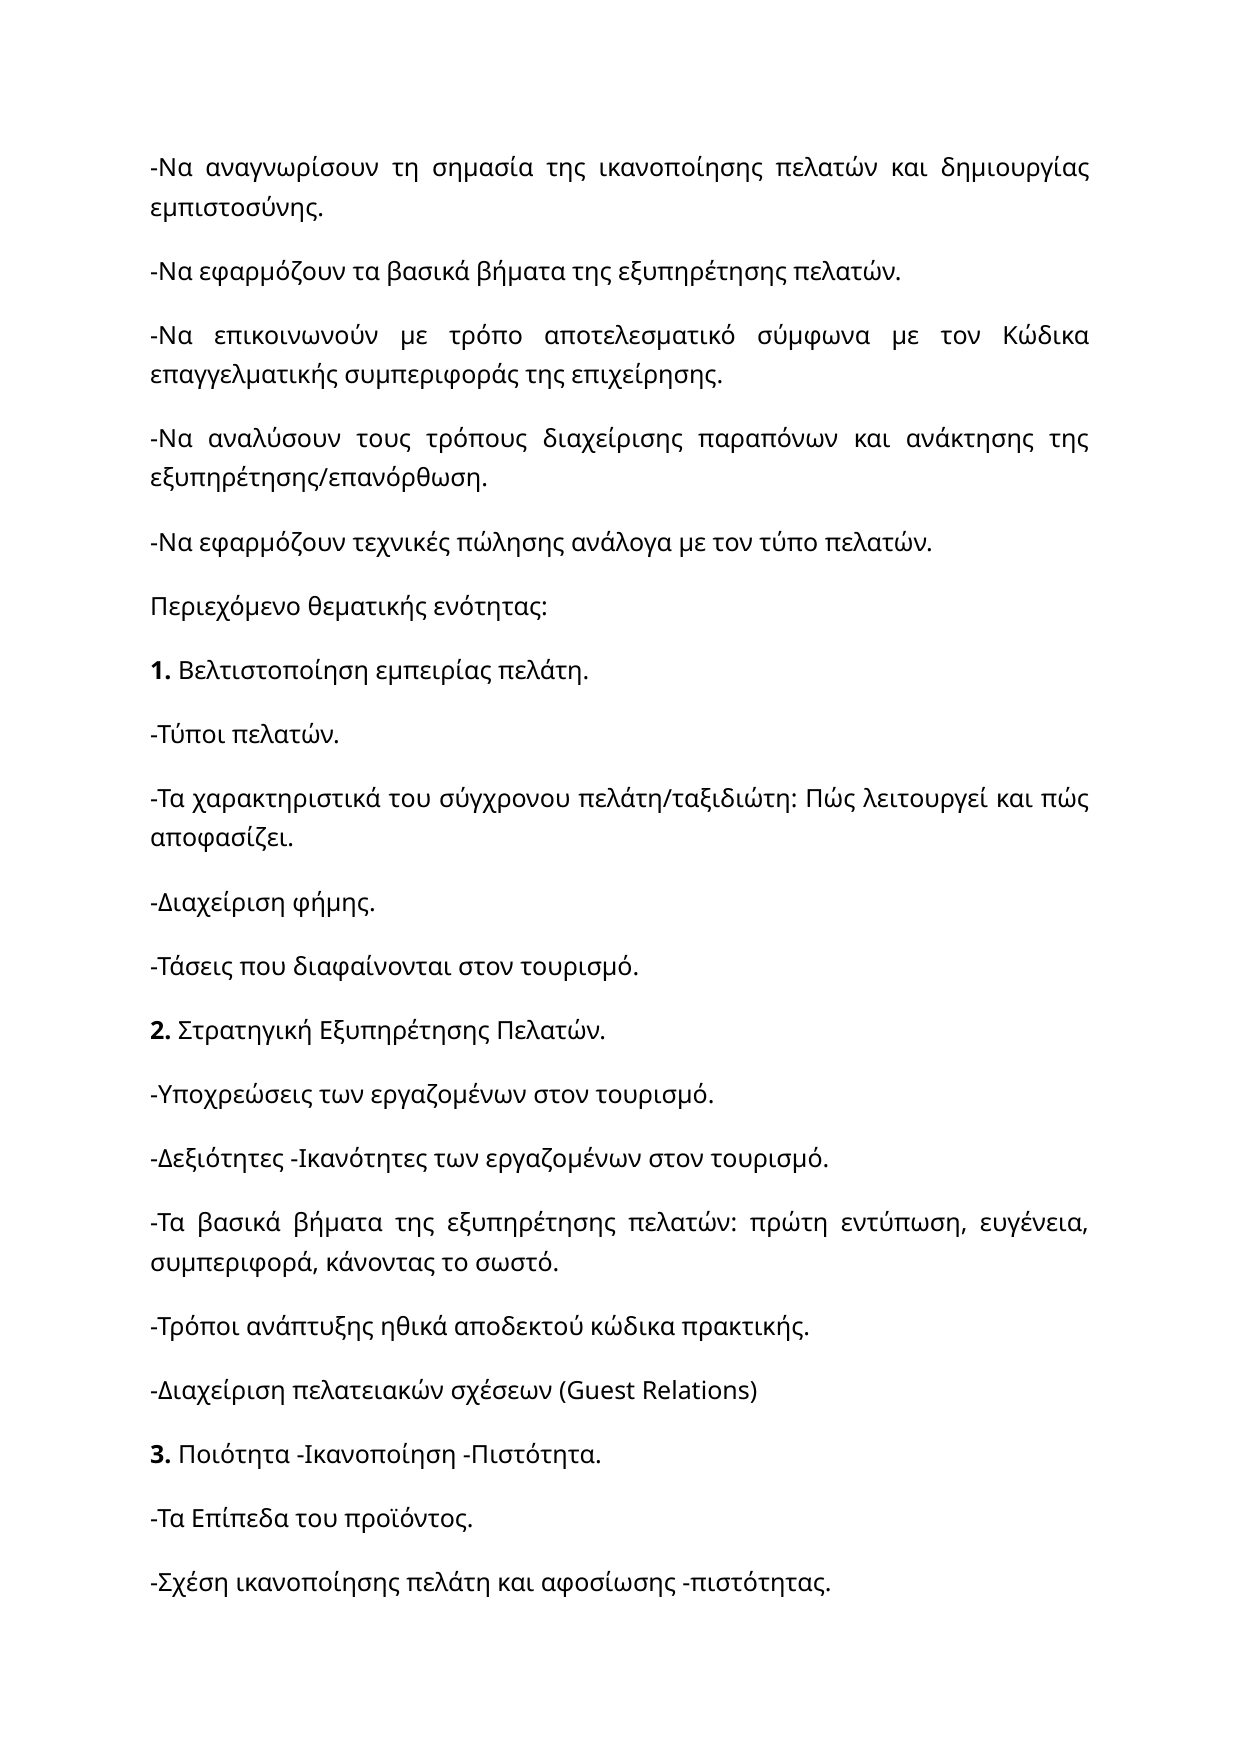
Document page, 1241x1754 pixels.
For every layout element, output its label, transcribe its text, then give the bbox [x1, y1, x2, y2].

text -Τύποι πελατών. [150, 717, 1090, 751]
text -Να επικοινωνούν με τρόπο αποτελεσματικό σύμφωνα με τον Κώδικα επαγγελματικής συμπεριφοράς της επιχείρησης. [150, 317, 1090, 391]
text Περιεχόμενο θεματικής ενότητας: [150, 588, 1090, 622]
text -Να αναλύσουν τους τρόπους διαχείρισης παραπόνων και ανάκτησης της εξυπηρέτησης/επανόρθωση. [150, 421, 1090, 494]
text 1. Βελτιστοποίηση εμπειρίας πελάτη. [150, 652, 1090, 687]
text -Να εφαρμόζουν τεχνικές πώλησης ανάλογα με τον τύπο πελατών. [150, 524, 1090, 558]
text -Τα Επίπεδα του προϊόντος. [150, 1501, 1090, 1535]
text -Υποχρεώσεις των εργαζομένων στον τουρισμό. [150, 1077, 1090, 1111]
text -Τάσεις που διαφαίνονται στον τουρισμό. [150, 948, 1090, 982]
text 2. Στρατηγική Εξυπηρέτησης Πελατών. [150, 1012, 1090, 1047]
text -Δεξιότητες -Ικανότητες των εργαζομένων στον τουρισμό. [150, 1141, 1090, 1175]
text -Να αναγνωρίσουν τη σημασία της ικανοποίησης πελατών και δημιουργίας εμπιστοσύνης. [150, 150, 1090, 223]
text -Τα χαρακτηριστικά του σύγχρονου πελάτη/ταξιδιώτη: Πώς λειτουργεί και πώς αποφασίζει. [150, 781, 1090, 854]
text -Να εφαρμόζουν τα βασικά βήματα της εξυπηρέτησης πελατών. [150, 253, 1090, 287]
text -Τρόποι ανάπτυξης ηθικά αποδεκτού κώδικα πρακτικής. [150, 1308, 1090, 1342]
text -Τα βασικά βήματα της εξυπηρέτησης πελατών: πρώτη εντύπωση, ευγένεια, συμπεριφορά, κάνοντας το σωστό. [150, 1205, 1090, 1278]
text -Διαχείριση φήμης. [150, 884, 1090, 918]
text -Σχέση ικανοποίησης πελάτη και αφοσίωσης -πιστότητας. [150, 1565, 1090, 1599]
text -Διαχείριση πελατειακών σχέσεων (Guest Relations) [150, 1372, 1090, 1407]
text 3. Ποιότητα -Ικανοποίηση -Πιστότητα. [150, 1437, 1090, 1471]
